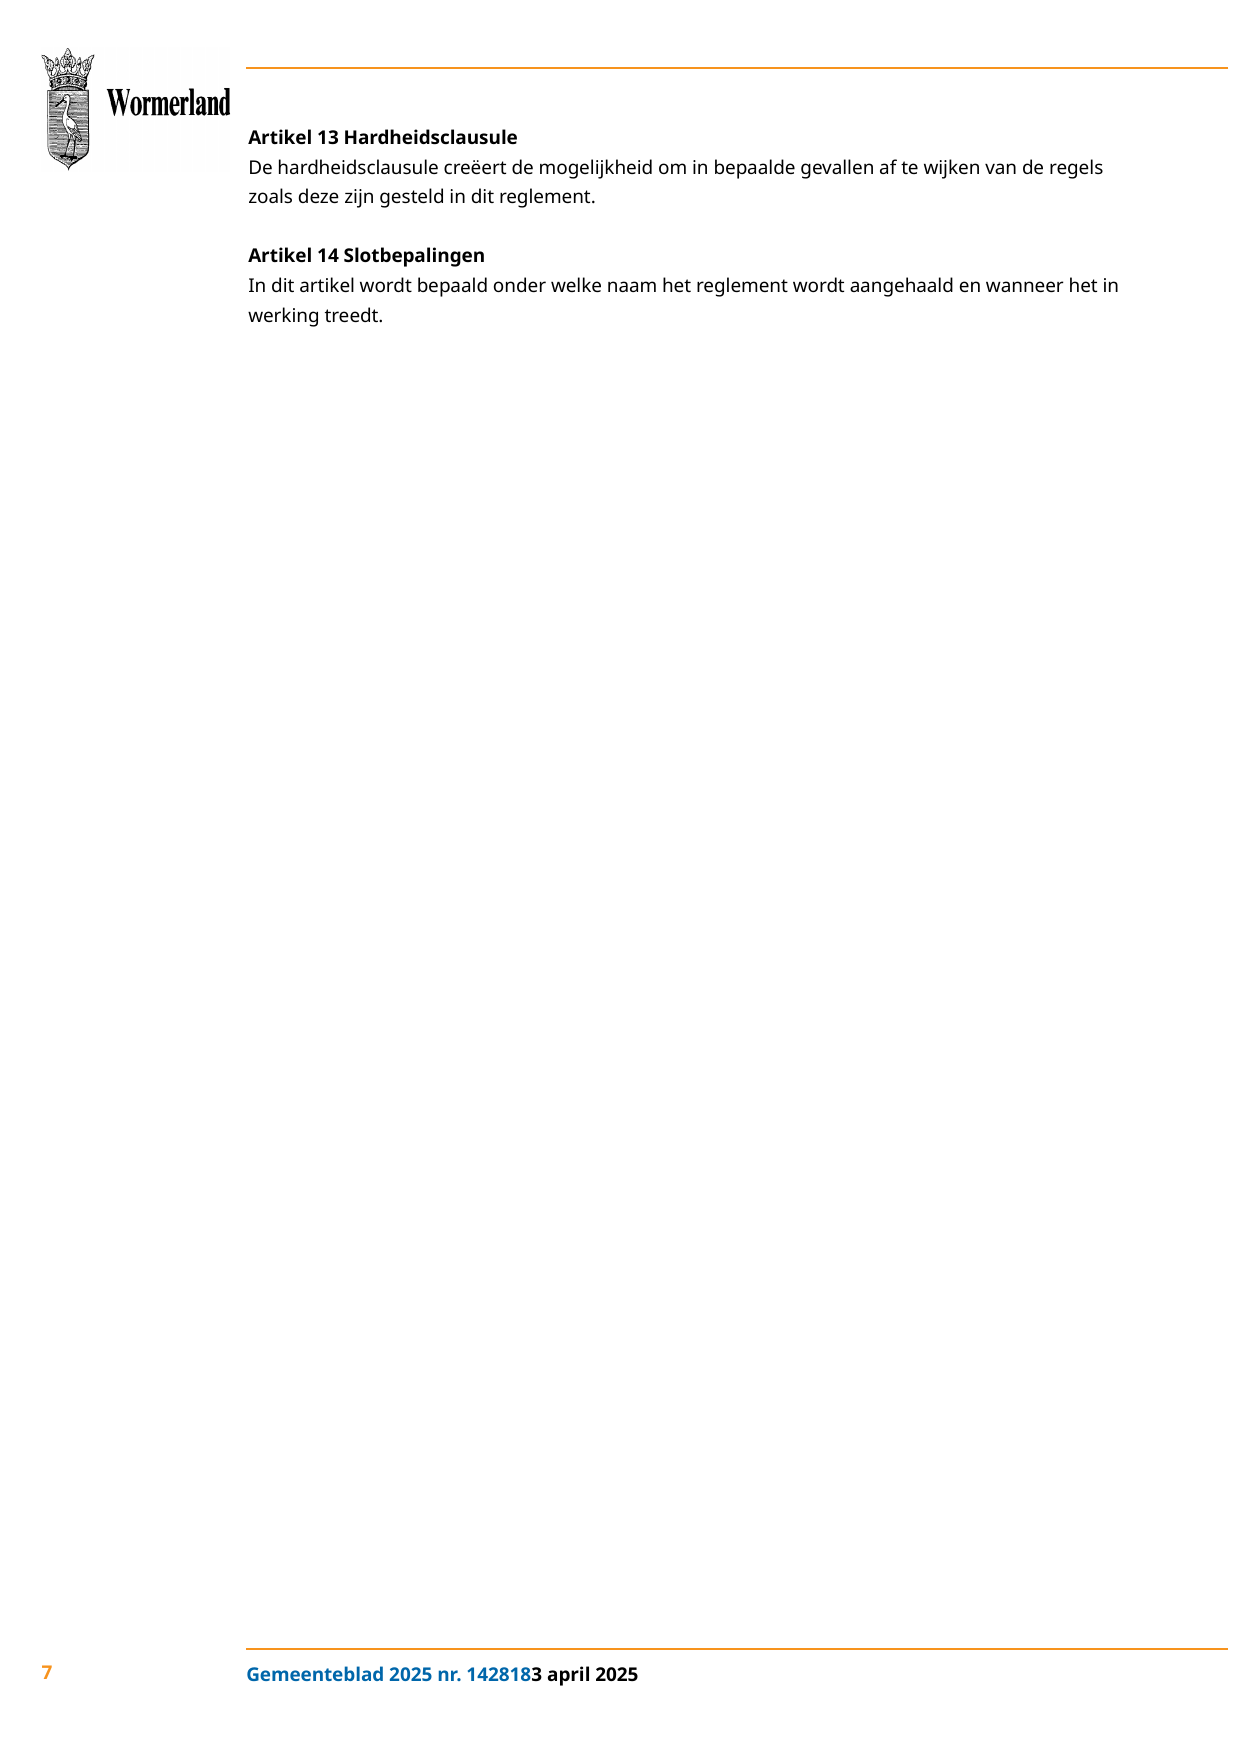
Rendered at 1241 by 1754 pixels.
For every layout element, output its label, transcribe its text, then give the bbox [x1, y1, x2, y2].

text De hardheidsclausule creëert de mogelijkheid om in bepaalde gevallen af te wijken van de regels zoals deze zijn gesteld in dit reglement. [248, 154, 1152, 209]
text Artikel 14 Slotbepalingen [248, 243, 1152, 268]
text In dit artikel wordt bepaald onder welke naam het reglement wordt aangehaald en wanneer het in werking treedt. [248, 272, 1152, 328]
text Artikel 13 Hardheidsclausule [248, 124, 1152, 150]
picture [41, 47, 231, 172]
